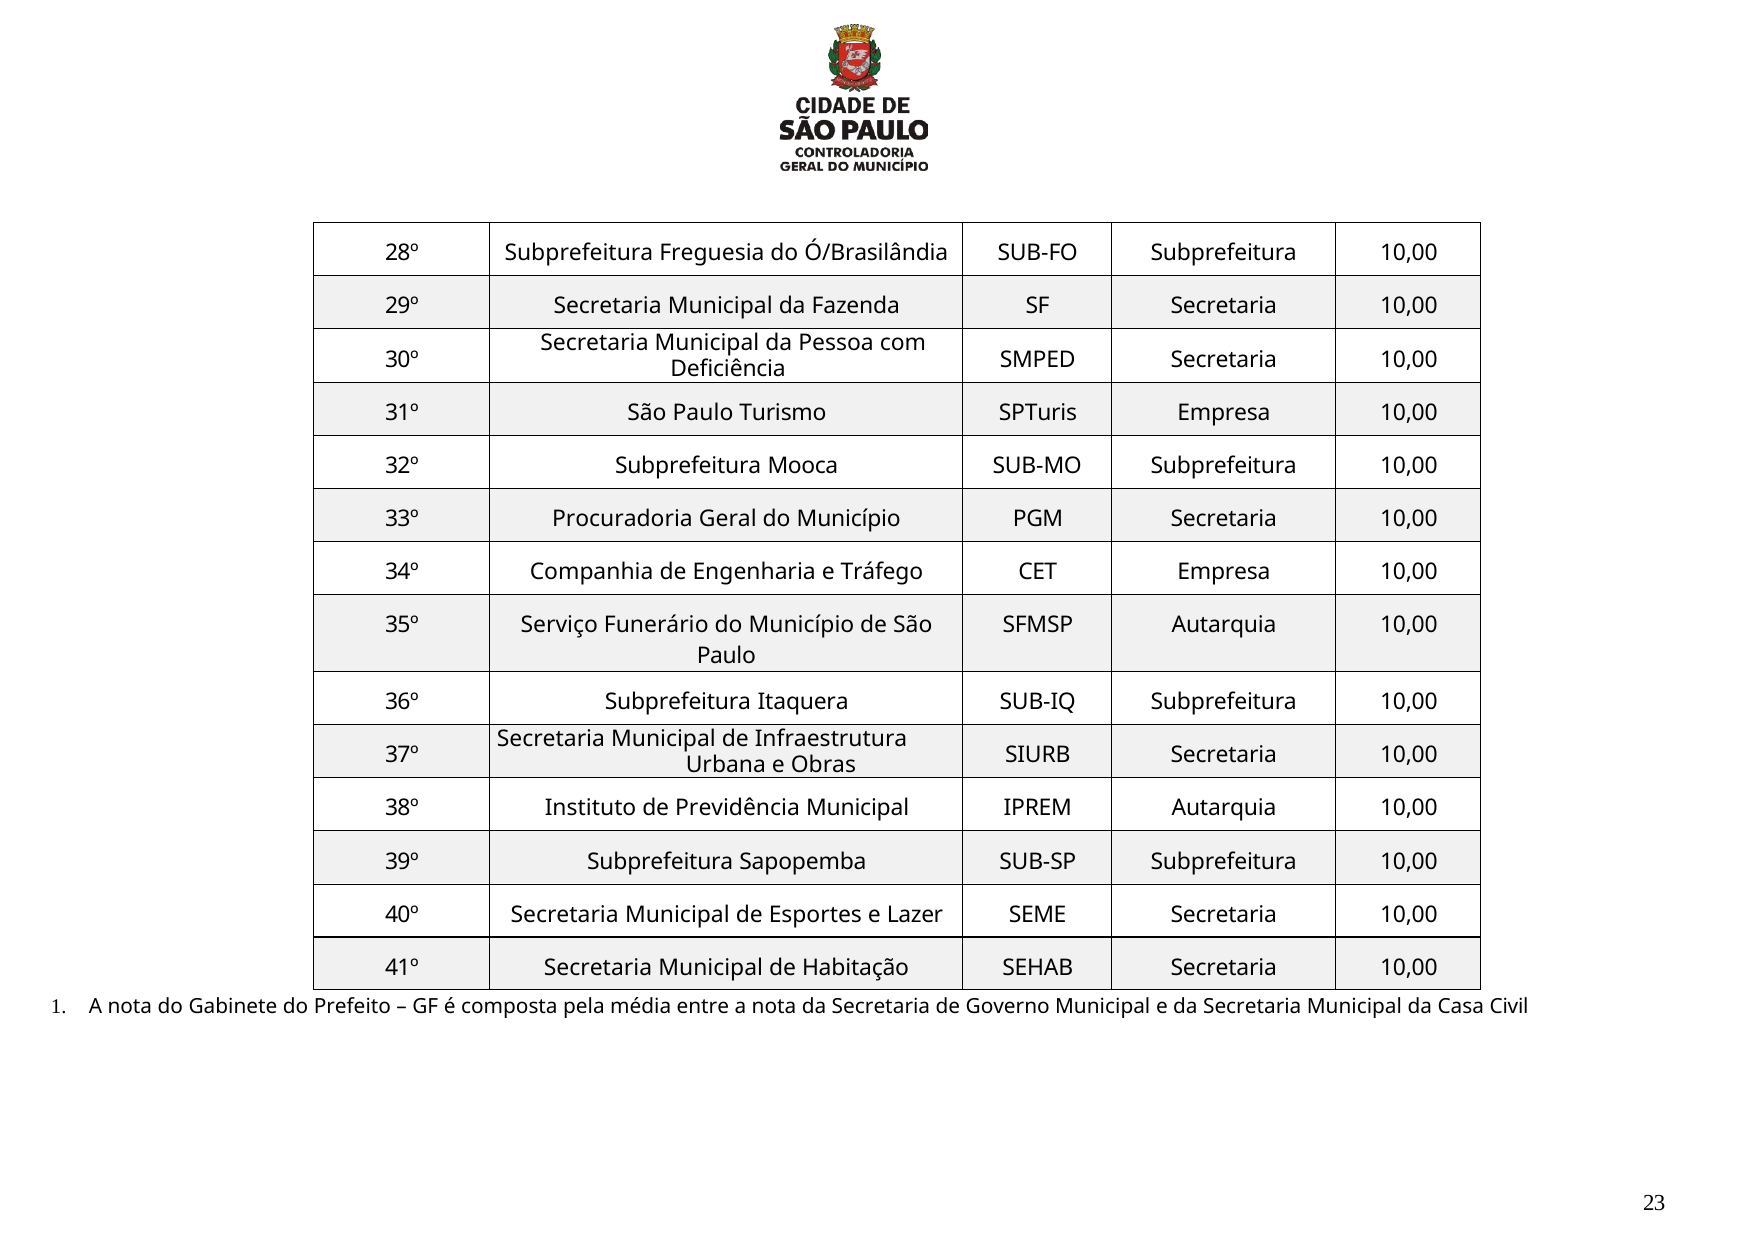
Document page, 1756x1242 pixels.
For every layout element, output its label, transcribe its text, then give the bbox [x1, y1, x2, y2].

table_cell 10,00 [1336, 436, 1480, 488]
table_cell Secretaria Municipal da Fazenda [490, 276, 962, 328]
table_cell 33º [314, 489, 489, 541]
table_cell 10,00 [1336, 383, 1480, 435]
table_cell Secretaria [1112, 329, 1335, 382]
table_cell SEME [963, 885, 1111, 936]
table_cell SUB-MO [963, 436, 1111, 488]
table_cell Subprefeitura [1112, 436, 1335, 488]
table_cell 10,00 [1336, 595, 1480, 671]
table_cell 30º [314, 329, 489, 382]
table_cell Secretaria Municipal da Pessoa com Deficiência [490, 329, 962, 382]
table_cell SIURB [963, 725, 1111, 777]
table_cell 10,00 [1336, 276, 1480, 328]
table_cell 29º [314, 276, 489, 328]
table_cell Autarquia [1112, 595, 1335, 671]
table_cell Subprefeitura Mooca [490, 436, 962, 488]
table_cell 10,00 [1336, 489, 1480, 541]
table_cell 10,00 [1336, 329, 1480, 382]
table_cell Subprefeitura [1112, 672, 1335, 724]
table_cell SUB-IQ [963, 672, 1111, 724]
table_cell 39º [314, 831, 489, 883]
list A nota do Gabinete do Prefeito – GF é composta pela média entre a nota da Secretaria de Governo Municipal e da Secretaria Municipal da Casa Civil [51, 991, 1681, 1019]
table_cell Empresa [1112, 542, 1335, 594]
table_cell SMPED [963, 329, 1111, 382]
table_cell 38º [314, 778, 489, 830]
table_cell Secretaria [1112, 276, 1335, 328]
table_cell Secretaria [1112, 938, 1335, 989]
table_cell 41º [314, 938, 489, 989]
table_cell Instituto de Previdência Municipal [490, 778, 962, 830]
table_cell 10,00 [1336, 542, 1480, 594]
table_cell 35º [314, 595, 489, 671]
table_cell 40º [314, 885, 489, 936]
table_cell 10,00 [1336, 831, 1480, 883]
table_cell SEHAB [963, 938, 1111, 989]
table_cell Secretaria Municipal de Habitação [490, 938, 962, 989]
table_cell SFMSP [963, 595, 1111, 671]
table_cell 10,00 [1336, 938, 1480, 989]
table_cell PGM [963, 489, 1111, 541]
table_cell 10,00 [1336, 725, 1480, 777]
table_cell CET [963, 542, 1111, 594]
table_cell Secretaria Municipal de Infraestrutura Urbana e Obras [490, 725, 962, 777]
table_cell 10,00 [1336, 778, 1480, 830]
table_cell IPREM [963, 778, 1111, 830]
table_cell Secretaria Municipal de Esportes e Lazer [490, 885, 962, 936]
table_cell Serviço Funerário do Município de São Paulo [490, 595, 962, 671]
table_header 10,00 [1336, 223, 1480, 275]
table_header Subprefeitura [1112, 223, 1335, 275]
table_cell 31º [314, 383, 489, 435]
table_cell Subprefeitura [1112, 831, 1335, 883]
table_cell 10,00 [1336, 885, 1480, 936]
table_cell Companhia de Engenharia e Tráfego [490, 542, 962, 594]
table_cell Secretaria [1112, 489, 1335, 541]
table_header SUB-FO [963, 223, 1111, 275]
table_cell Subprefeitura Itaquera [490, 672, 962, 724]
table_cell SPTuris [963, 383, 1111, 435]
table_cell Procuradoria Geral do Município [490, 489, 962, 541]
table_cell SF [963, 276, 1111, 328]
table_cell 10,00 [1336, 672, 1480, 724]
table_cell Subprefeitura Sapopemba [490, 831, 962, 883]
table_cell São Paulo Turismo [490, 383, 962, 435]
table_cell Secretaria [1112, 885, 1335, 936]
table_cell Empresa [1112, 383, 1335, 435]
table_header 28º [314, 223, 489, 275]
table_cell 34º [314, 542, 489, 594]
table_cell SUB-SP [963, 831, 1111, 883]
table_cell 36º [314, 672, 489, 724]
table_cell Autarquia [1112, 778, 1335, 830]
table_header Subprefeitura Freguesia do Ó/Brasilândia [490, 223, 962, 275]
table_cell Secretaria [1112, 725, 1335, 777]
table_cell 37º [314, 725, 489, 777]
table_cell 32º [314, 436, 489, 488]
